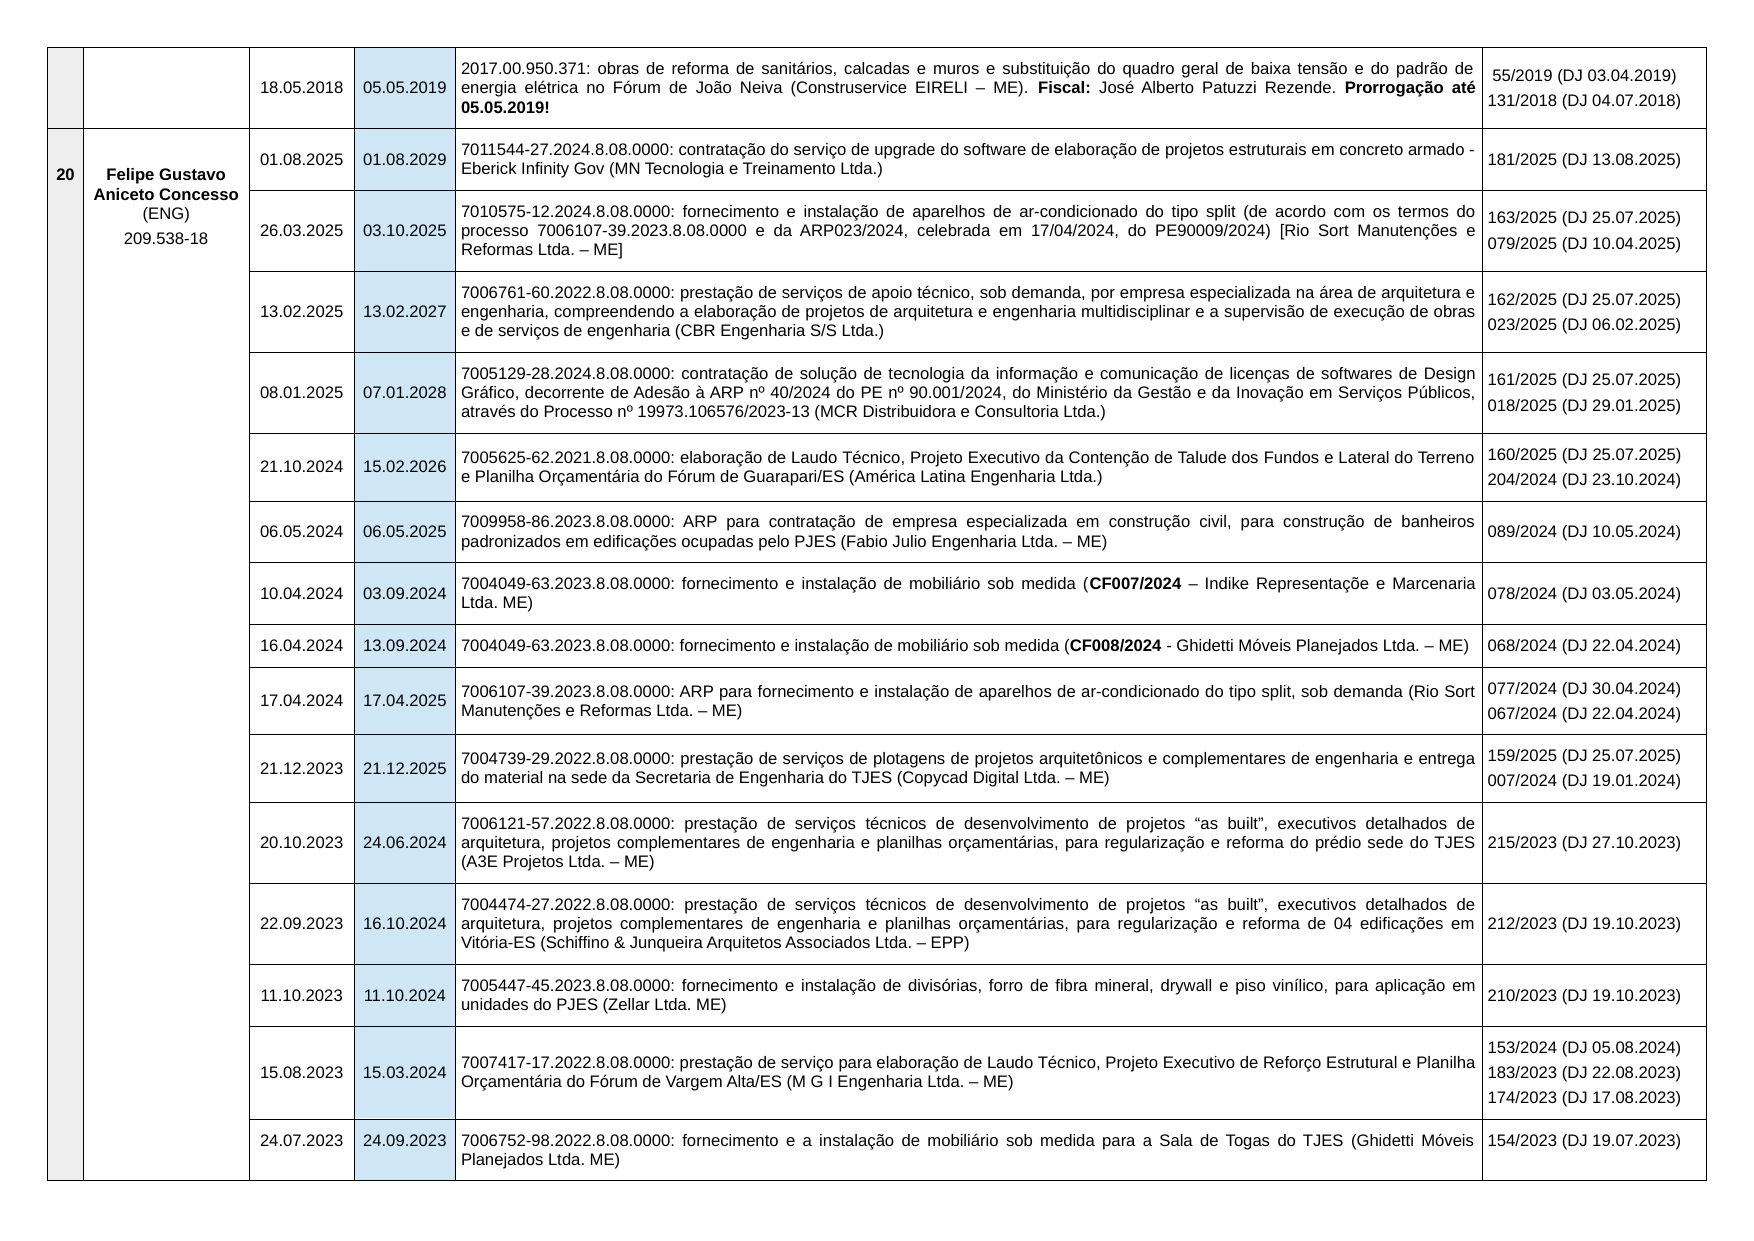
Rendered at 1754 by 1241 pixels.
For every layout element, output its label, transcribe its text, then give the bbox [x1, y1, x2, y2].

table_cell 163/2025 (DJ 25.07.2025) 079/2025 (DJ 10.04.2025) [1483, 191, 1706, 271]
table_cell 7007417-17.2022.8.08.0000: prestação de serviço para elaboração de Laudo Técnico, Projeto Executivo de Reforço Estrutural e Planilha Orçamentária do Fórum de Vargem Alta/ES (M G I Engenharia Ltda. – ME) [456, 1027, 1482, 1118]
table_cell 162/2025 (DJ 25.07.2025) 023/2025 (DJ 06.02.2025) [1483, 272, 1706, 352]
table_cell 17.04.2025 [355, 668, 455, 734]
table_cell 077/2024 (DJ 30.04.2024) 067/2024 (DJ 22.04.2024) [1483, 668, 1706, 734]
table_cell 7006752-98.2022.8.08.0000: fornecimento e a instalação de mobiliário sob medida para a Sala de Togas do TJES (Ghidetti Móveis Planejados Ltda. ME) [456, 1120, 1482, 1180]
table_cell 11.10.2024 [355, 965, 455, 1026]
table_cell 24.07.2023 [250, 1120, 354, 1180]
table_cell 159/2025 (DJ 25.07.2025) 007/2024 (DJ 19.01.2024) [1483, 735, 1706, 802]
table_cell 21.10.2024 [250, 434, 354, 501]
table_cell 7006107-39.2023.8.08.0000: ARP para fornecimento e instalação de aparelhos de ar-condicionado do tipo split, sob demanda (Rio Sort Manutenções e Reformas Ltda. – ME) [456, 668, 1482, 734]
table_cell 11.10.2023 [250, 965, 354, 1026]
table_cell 17.04.2024 [250, 668, 354, 734]
table_cell 10.04.2024 [250, 563, 354, 624]
table_cell 7004049-63.2023.8.08.0000: fornecimento e instalação de mobiliário sob medida (CF008/2024 - Ghidetti Móveis Planejados Ltda. – ME) [456, 625, 1482, 667]
table_cell 07.01.2028 [355, 353, 455, 433]
table_cell 7010575-12.2024.8.08.0000: fornecimento e instalação de aparelhos de ar-condicionado do tipo split (de acordo com os termos do processo 7006107-39.2023.8.08.0000 e da ARP023/2024, celebrada em 17/04/2024, do PE90009/2024) [Rio Sort Manutenções e Reformas Ltda. – ME] [456, 191, 1482, 271]
table_cell 154/2023 (DJ 19.07.2023) [1483, 1120, 1706, 1180]
table_cell 01.08.2025 [250, 129, 354, 190]
table_cell 24.09.2023 [355, 1120, 455, 1180]
table_cell 7005447-45.2023.8.08.0000: fornecimento e instalação de divisórias, forro de fibra mineral, drywall e piso vinílico, para aplicação em unidades do PJES (Zellar Ltda. ME) [456, 965, 1482, 1026]
table_cell 03.09.2024 [355, 563, 455, 624]
table_cell 16.10.2024 [355, 884, 455, 964]
table_cell 20.10.2023 [250, 803, 354, 883]
table_cell 7004739-29.2022.8.08.0000: prestação de serviços de plotagens de projetos arquitetônicos e complementares de engenharia e entrega do material na sede da Secretaria de Engenharia do TJES (Copycad Digital Ltda. – ME) [456, 735, 1482, 802]
table_cell 20 [48, 129, 83, 1180]
table_cell 7005625-62.2021.8.08.0000: elaboração de Laudo Técnico, Projeto Executivo da Contenção de Talude dos Fundos e Lateral do Terreno e Planilha Orçamentária do Fórum de Guarapari/ES (América Latina Engenharia Ltda.) [456, 434, 1482, 501]
table_cell 7009958-86.2023.8.08.0000: ARP para contratação de empresa especializada em construção civil, para construção de banheiros padronizados em edificações ocupadas pelo PJES (Fabio Julio Engenharia Ltda. – ME) [456, 502, 1482, 562]
table_cell 210/2023 (DJ 19.10.2023) [1483, 965, 1706, 1026]
table_cell 26.03.2025 [250, 191, 354, 271]
table_cell 068/2024 (DJ 22.04.2024) [1483, 625, 1706, 667]
table_cell 01.08.2029 [355, 129, 455, 190]
table_cell 15.02.2026 [355, 434, 455, 501]
table_cell 7006761-60.2022.8.08.0000: prestação de serviços de apoio técnico, sob demanda, por empresa especializada na área de arquitetura e engenharia, compreendendo a elaboração de projetos de arquitetura e engenharia multidisciplinar e a supervisão de execução de obras e de serviços de engenharia (CBR Engenharia S/S Ltda.) [456, 272, 1482, 352]
table_cell 08.01.2025 [250, 353, 354, 433]
table_cell 7011544-27.2024.8.08.0000: contratação do serviço de upgrade do software de elaboração de projetos estruturais em concreto armado - Eberick Infinity Gov (MN Tecnologia e Treinamento Ltda.) [456, 129, 1482, 190]
table_cell 089/2024 (DJ 10.05.2024) [1483, 502, 1706, 562]
table_cell 03.10.2025 [355, 191, 455, 271]
table_cell 160/2025 (DJ 25.07.2025) 204/2024 (DJ 23.10.2024) [1483, 434, 1706, 501]
table_cell 7004049-63.2023.8.08.0000: fornecimento e instalação de mobiliário sob medida (CF007/2024 – Indike Representaçõe e Marcenaria Ltda. ME) [456, 563, 1482, 624]
table_cell 078/2024 (DJ 03.05.2024) [1483, 563, 1706, 624]
table_cell 13.02.2027 [355, 272, 455, 352]
table_cell 15.08.2023 [250, 1027, 354, 1118]
table_cell 21.12.2023 [250, 735, 354, 802]
table_cell 7005129-28.2024.8.08.0000: contratação de solução de tecnologia da informação e comunicação de licenças de softwares de Design Gráfico, decorrente de Adesão à ARP nº 40/2024 do PE nº 90.001/2024, do Ministério da Gestão e da Inovação em Serviços Públicos, através do Processo nº 19973.106576/2023-13 (MCR Distribuidora e Consultoria Ltda.) [456, 353, 1482, 433]
table_cell 181/2025 (DJ 13.08.2025) [1483, 129, 1706, 190]
table_cell 05.05.2019 [355, 48, 455, 128]
table_cell 15.03.2024 [355, 1027, 455, 1118]
table_cell 06.05.2024 [250, 502, 354, 562]
table_cell 16.04.2024 [250, 625, 354, 667]
table_cell 215/2023 (DJ 27.10.2023) [1483, 803, 1706, 883]
table_cell 7004474-27.2022.8.08.0000: prestação de serviços técnicos de desenvolvimento de projetos “as built”, executivos detalhados de arquitetura, projetos complementares de engenharia e planilhas orçamentárias, para regularização e reforma de 04 edificações em Vitória-ES (Schiffino & Junqueira Arquitetos Associados Ltda. – EPP) [456, 884, 1482, 964]
table_cell 55/2019 (DJ 03.04.2019) 131/2018 (DJ 04.07.2018) [1483, 48, 1706, 128]
table_cell 13.02.2025 [250, 272, 354, 352]
table_cell 21.12.2025 [355, 735, 455, 802]
table_cell 161/2025 (DJ 25.07.2025) 018/2025 (DJ 29.01.2025) [1483, 353, 1706, 433]
table_cell 06.05.2025 [355, 502, 455, 562]
table_cell 153/2024 (DJ 05.08.2024) 183/2023 (DJ 22.08.2023) 174/2023 (DJ 17.08.2023) [1483, 1027, 1706, 1118]
table_cell 7006121-57.2022.8.08.0000: prestação de serviços técnicos de desenvolvimento de projetos “as built”, executivos detalhados de arquitetura, projetos complementares de engenharia e planilhas orçamentárias, para regularização e reforma do prédio sede do TJES (A3E Projetos Ltda. – ME) [456, 803, 1482, 883]
table_cell 212/2023 (DJ 19.10.2023) [1483, 884, 1706, 964]
table_cell 2017.00.950.371: obras de reforma de sanitários, calcadas e muros e substituição do quadro geral de baixa tensão e do padrão de energia elétrica no Fórum de João Neiva (Construservice EIRELI – ME). Fiscal: José Alberto Patuzzi Rezende. Prorrogação até 05.05.2019! [456, 48, 1482, 128]
table_cell Felipe Gustavo Aniceto Concesso (ENG) 209.538-18 [84, 129, 249, 1180]
table_cell 13.09.2024 [355, 625, 455, 667]
table_cell 18.05.2018 [250, 48, 354, 128]
table_cell 24.06.2024 [355, 803, 455, 883]
table_cell 22.09.2023 [250, 884, 354, 964]
